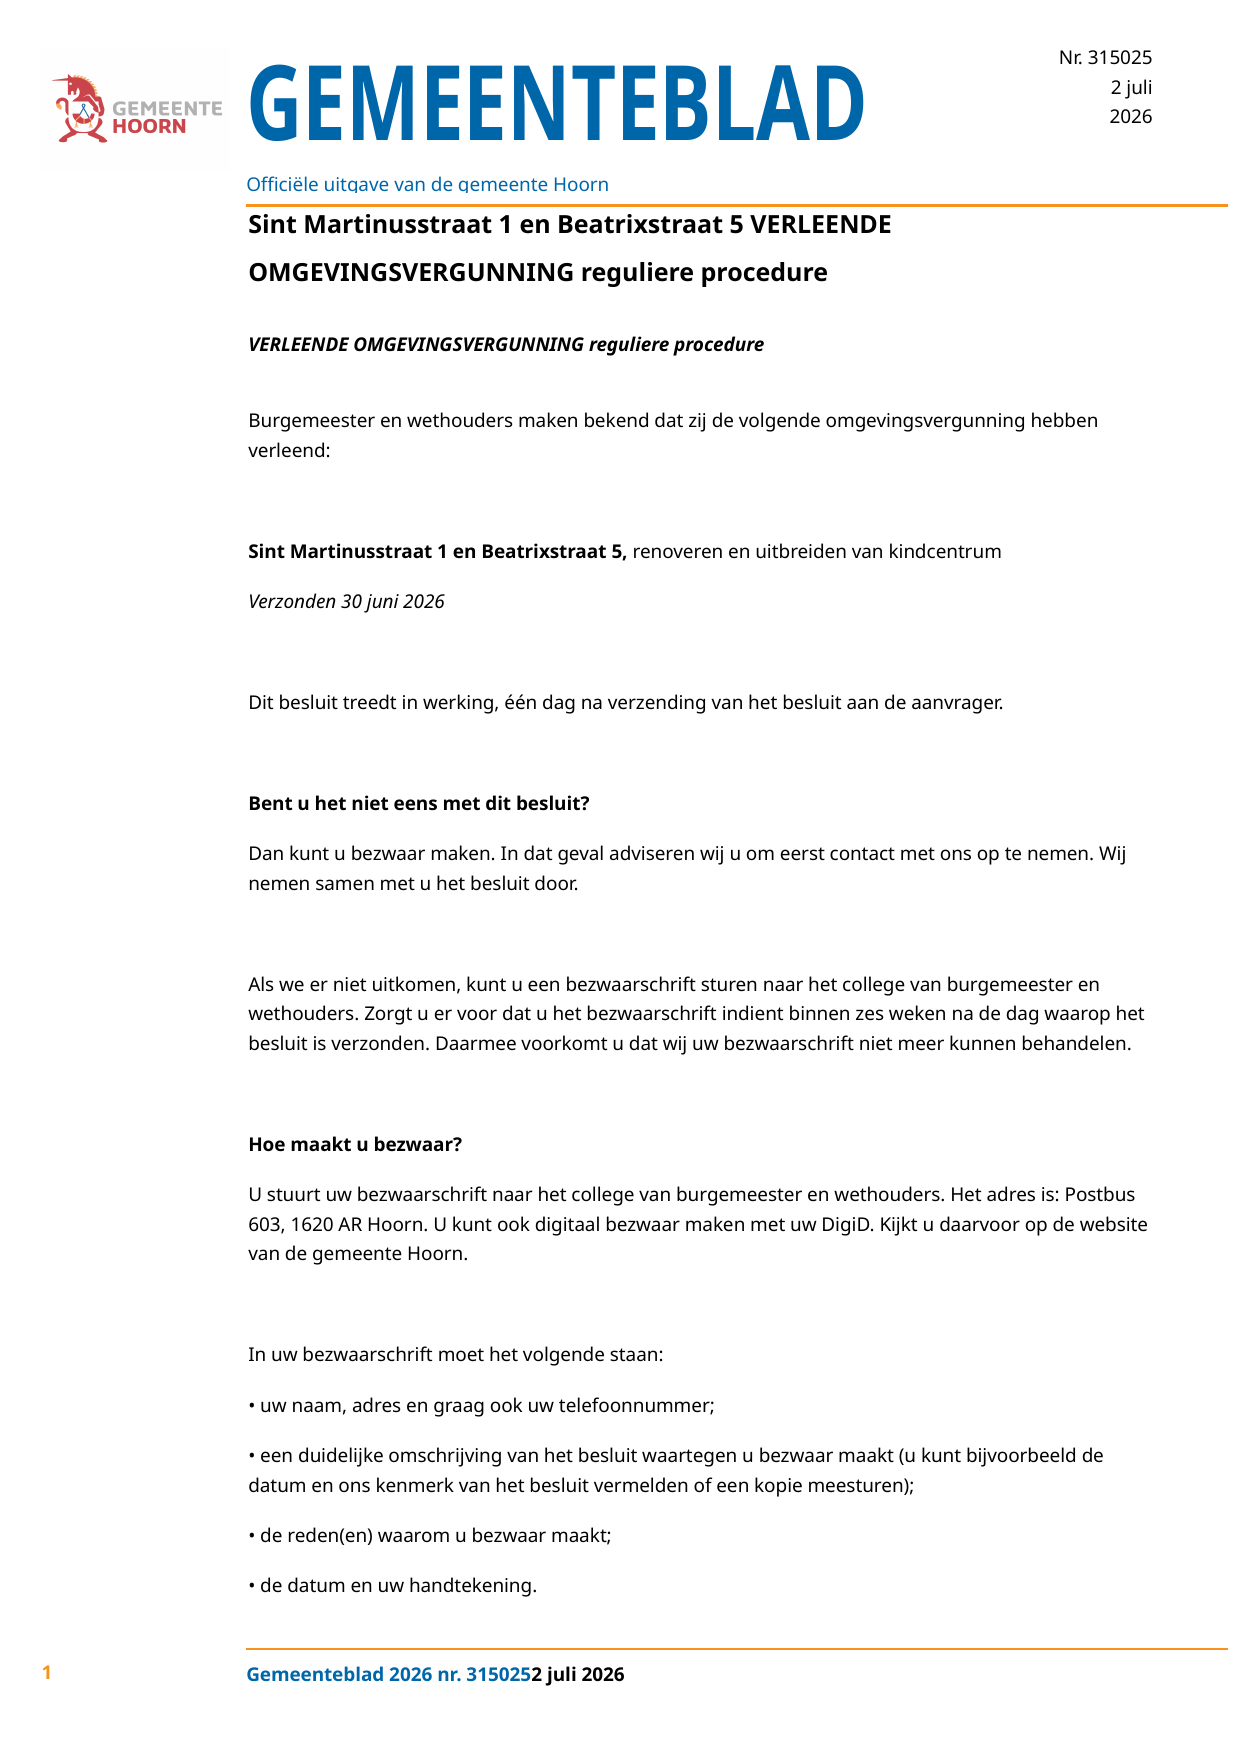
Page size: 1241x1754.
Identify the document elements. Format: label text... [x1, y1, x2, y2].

text U stuurt uw bezwaarschrift naar het college van burgemeester en wethouders. Het adres is: Postbus 603, 1620 AR Hoorn. U kunt ook digitaal bezwaar maken met uw DigiD. Kijkt u daarvoor op de website van de gemeente Hoorn. [248, 1181, 1152, 1266]
text Dan kunt u bezwaar maken. In dat geval adviseren wij u om eerst contact met ons op te nemen. Wij nemen samen met u het besluit door. [248, 841, 1152, 896]
text VERLEENDE OMGEVINGSVERGUNNING reguliere procedure [248, 331, 1152, 357]
text • de datum en uw handtekening. [248, 1573, 1152, 1598]
text Sint Martinusstraat 1 en Beatrixstraat 5 VERLEENDE OMGEVINGSVERGUNNING reguliere procedure [248, 207, 1152, 288]
text Sint Martinusstraat 1 en Beatrixstraat 5, renoveren en uitbreiden van kindcentrum [248, 538, 1152, 564]
text Dit besluit treedt in werking, één dag na verzending van het besluit aan de aanvrager. [248, 689, 1152, 715]
text • uw naam, adres en graag ook uw telefoonnummer; [248, 1392, 1152, 1417]
text • de reden(en) waarom u bezwaar maakt; [248, 1522, 1152, 1548]
text Als we er niet uitkomen, kunt u een bezwaarschrift sturen naar het college van burgemeester en wethouders. Zorgt u er voor dat u het bezwaarschrift indient binnen zes weken na de dag waarop het besluit is verzonden. Daarmee voorkomt u dat wij uw bezwaarschrift niet meer kunnen behandelen. [248, 971, 1152, 1056]
text Hoe maakt u bezwaar? [248, 1131, 1152, 1157]
picture [41, 47, 231, 172]
text • een duidelijke omschrijving van het besluit waartegen u bezwaar maakt (u kunt bijvoorbeeld de datum en ons kenmerk van het besluit vermelden of een kopie meesturen); [248, 1442, 1152, 1497]
text In uw bezwaarschrift moet het volgende staan: [248, 1341, 1152, 1367]
text Bent u het niet eens met dit besluit? [248, 790, 1152, 816]
text Burgemeester en wethouders maken bekend dat zij de volgende omgevingsvergunning hebben verleend: [248, 408, 1152, 463]
text Verzonden 30 juni 2026 [248, 588, 1152, 614]
